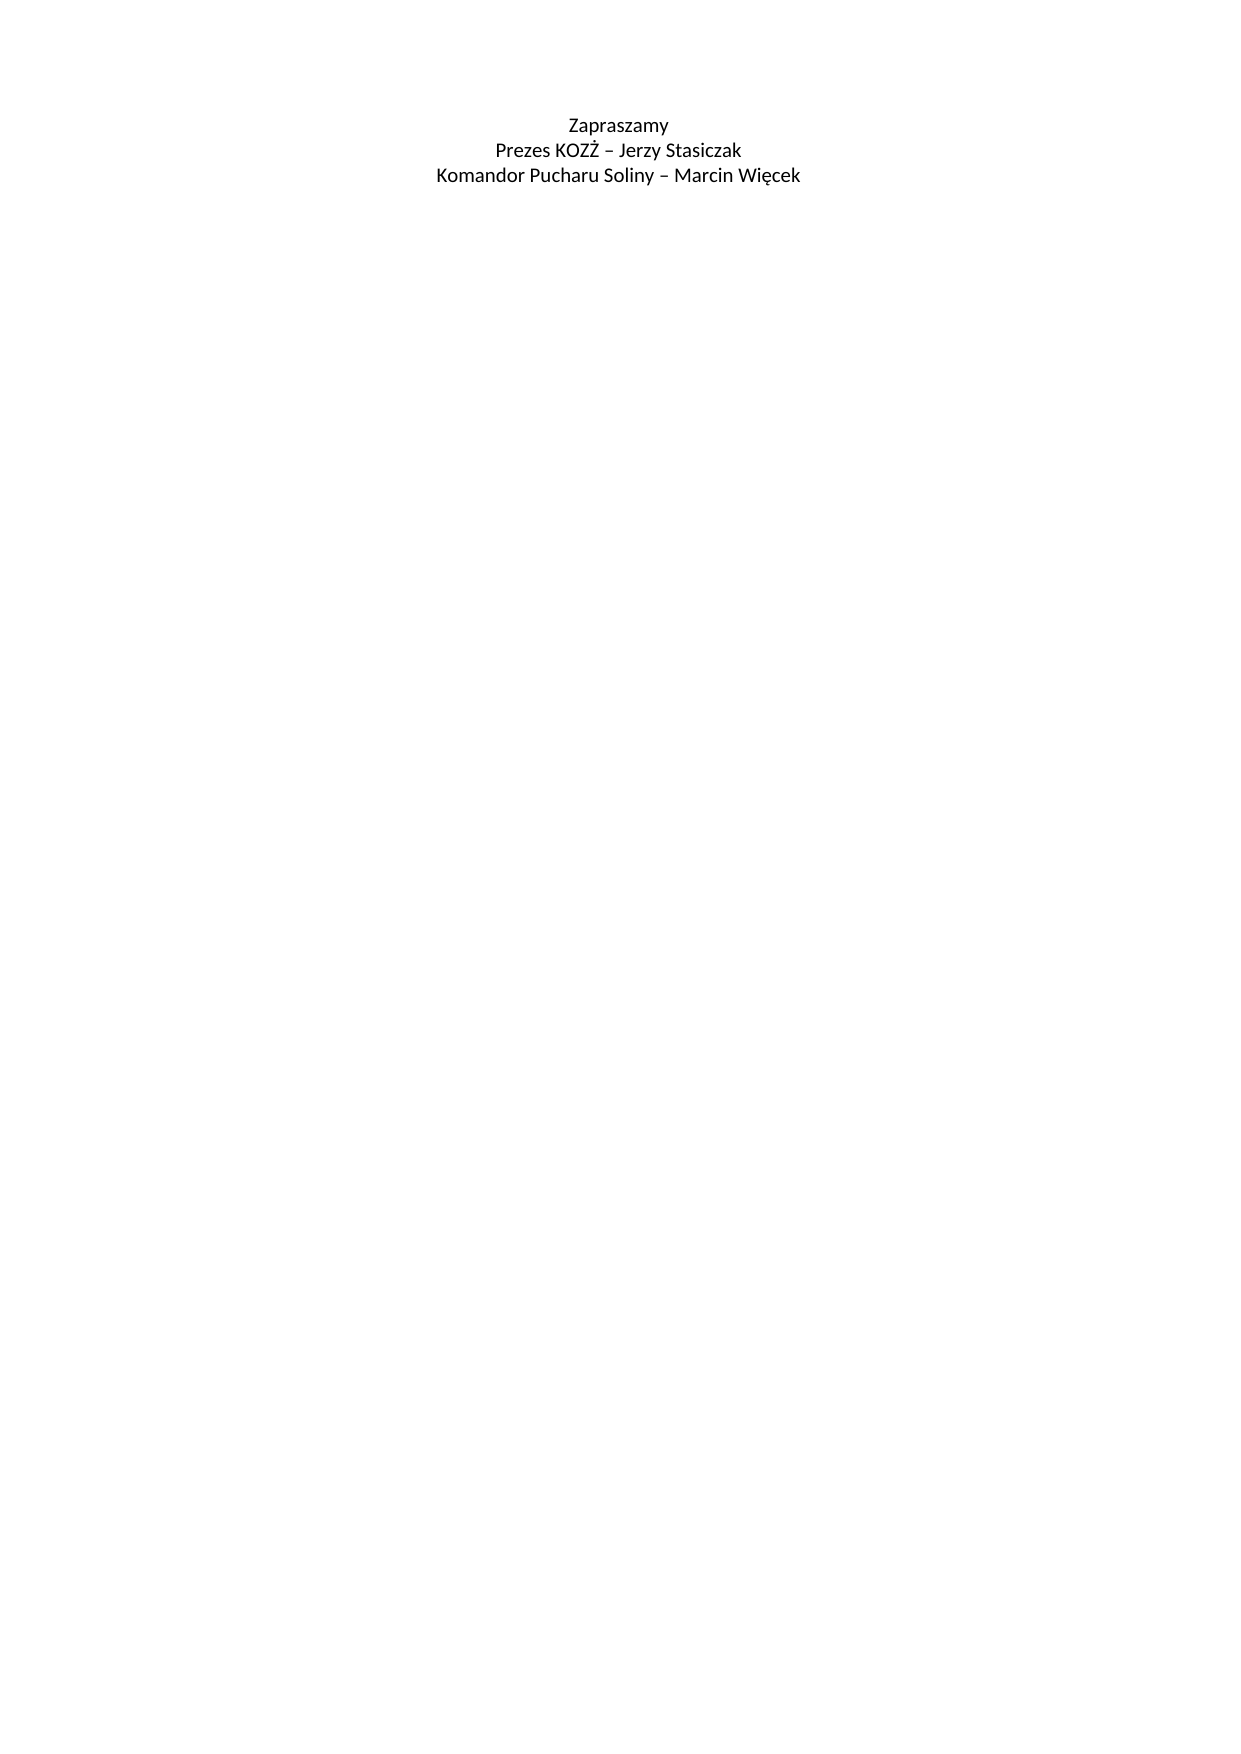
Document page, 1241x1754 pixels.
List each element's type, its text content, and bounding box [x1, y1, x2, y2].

text Zapraszamy [79, 112, 1158, 137]
text Komandor Pucharu Soliny – Marcin Więcek [79, 163, 1158, 188]
text Prezes KOZŻ – Jerzy Stasiczak [79, 137, 1158, 163]
